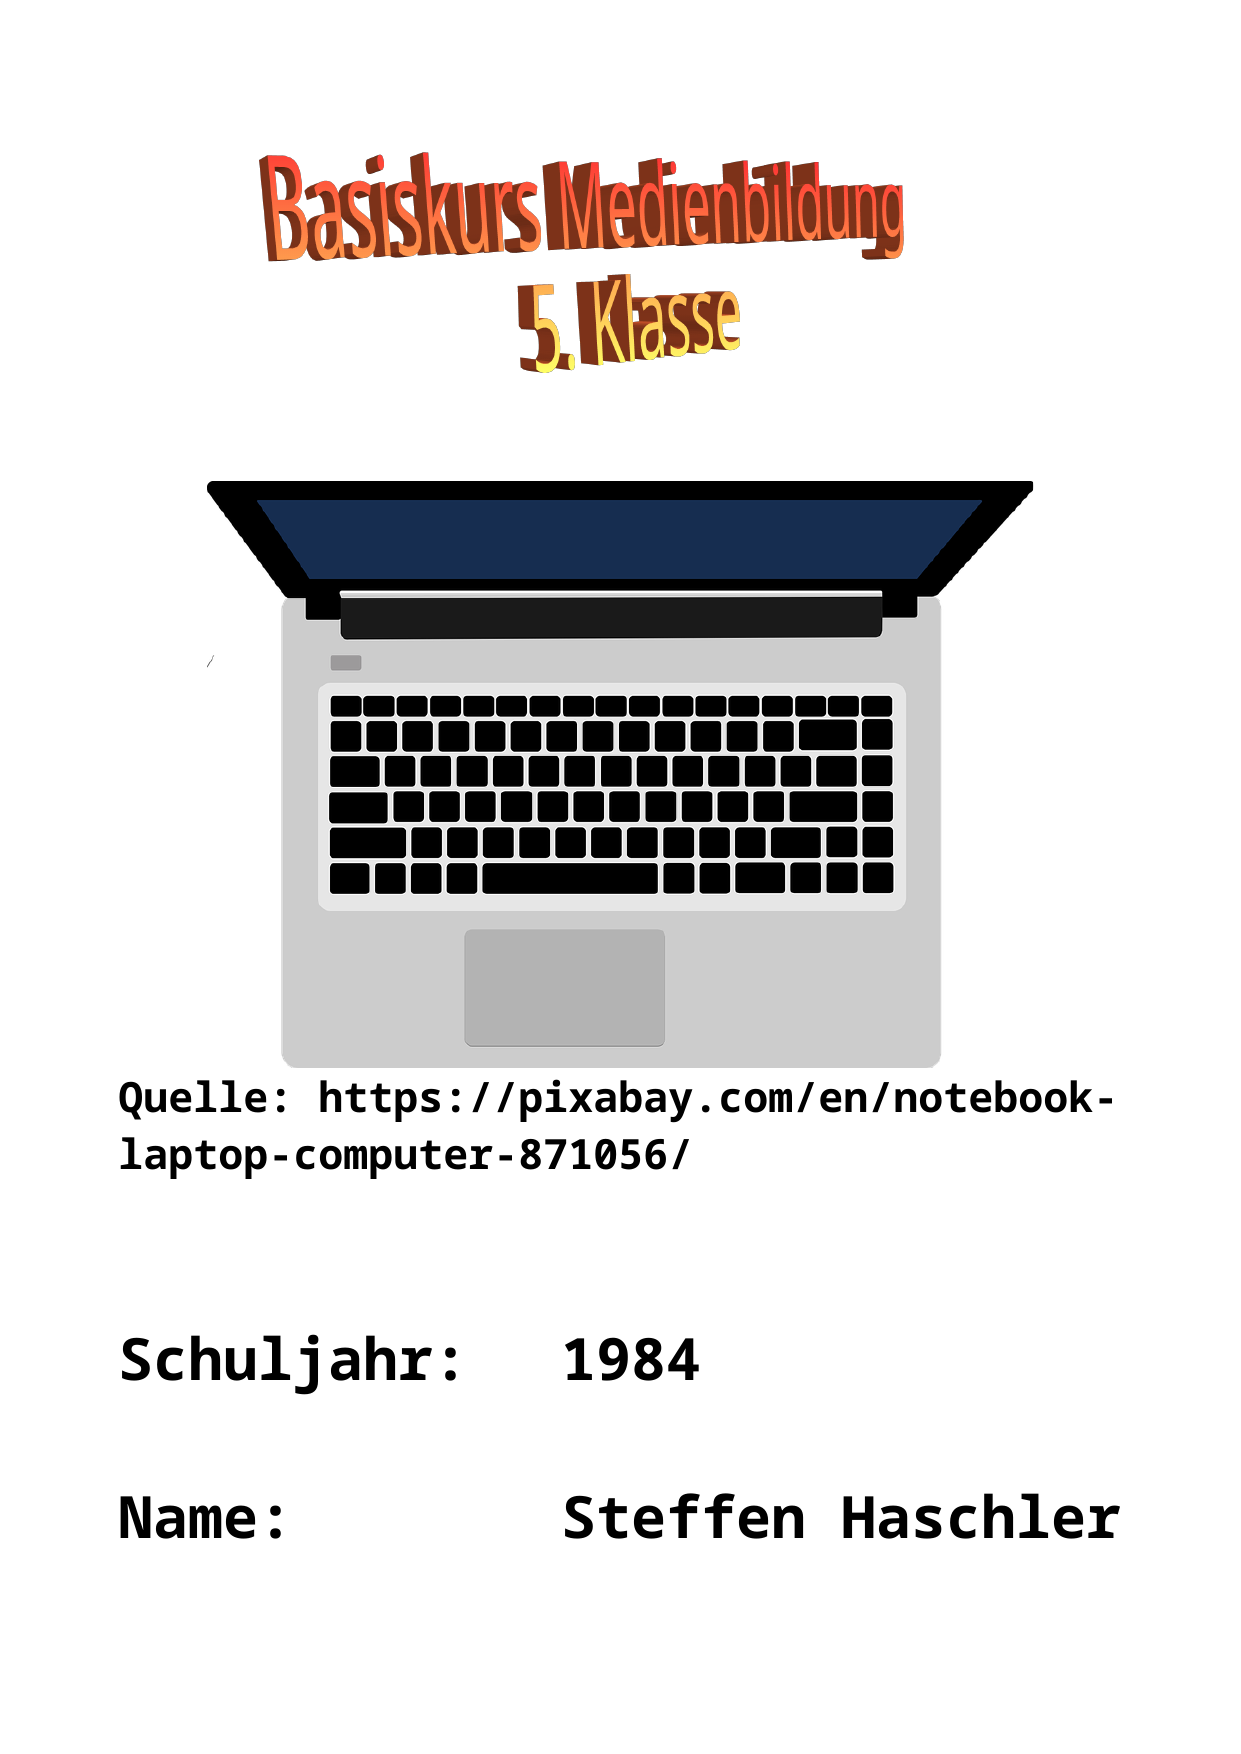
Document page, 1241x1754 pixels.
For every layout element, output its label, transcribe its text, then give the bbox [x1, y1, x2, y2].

text Name: Steffen Haschler [118, 1477, 1122, 1556]
text Schuljahr: 1984 [118, 1318, 1122, 1397]
picture [207, 481, 1034, 1068]
text Quelle: https://pixabay.com/en/notebook-laptop-computer-871056/ [118, 462, 1122, 1181]
